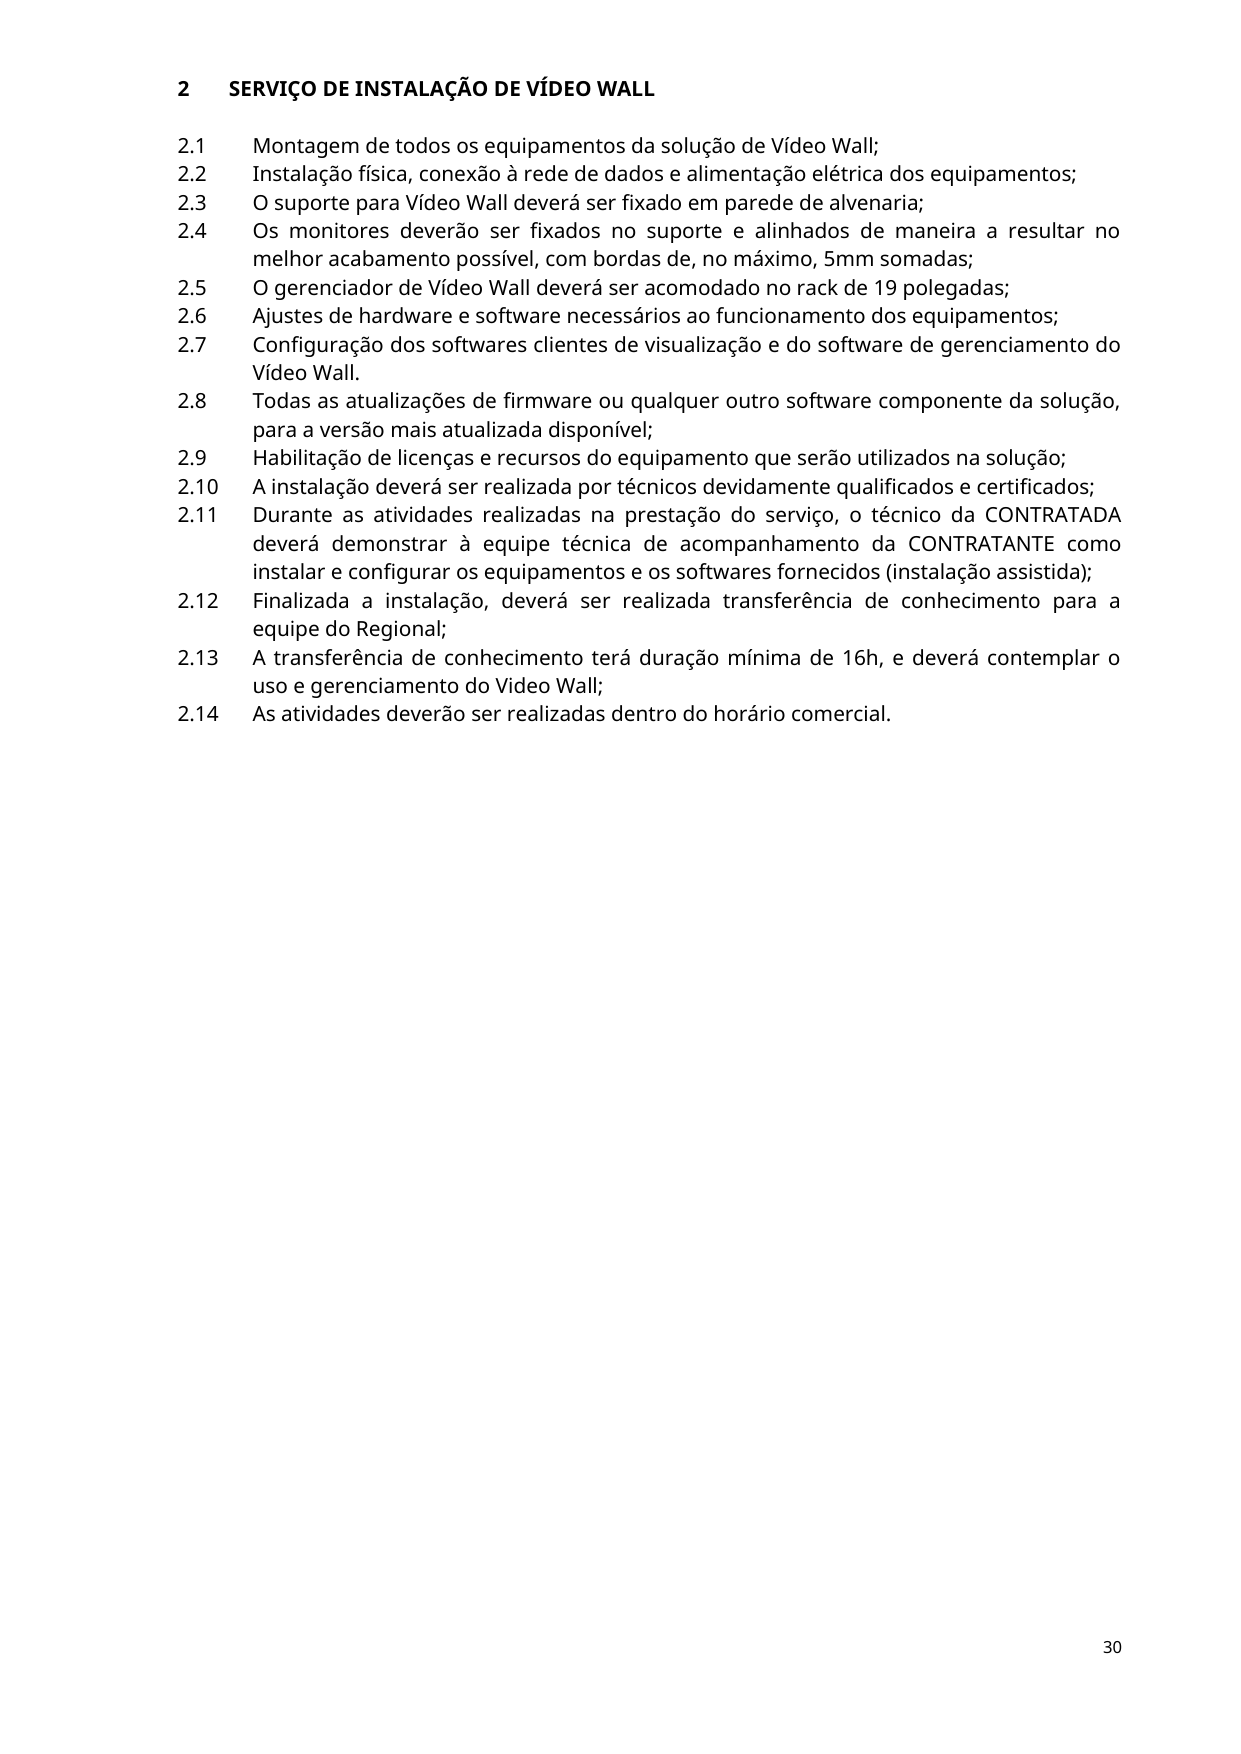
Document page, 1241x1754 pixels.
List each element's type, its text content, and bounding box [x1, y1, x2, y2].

list Instalação física, conexão à rede de dados e alimentação elétrica dos equipamentos; [177, 159, 1122, 188]
list Ajustes de hardware e software necessários ao funcionamento dos equipamentos; [177, 301, 1122, 330]
list Montagem de todos os equipamentos da solução de Vídeo Wall; [177, 131, 1122, 159]
list A instalação deverá ser realizada por técnicos devidamente qualificados e certificados; [177, 472, 1122, 500]
list Finalizada a instalação, deverá ser realizada transferência de conhecimento para a equipe do Regional; [177, 586, 1122, 643]
list Habilitação de licenças e recursos do equipamento que serão utilizados na solução; [177, 443, 1122, 472]
list As atividades deverão ser realizadas dentro do horário comercial. [177, 699, 1122, 728]
list Durante as atividades realizadas na prestação do serviço, o técnico da CONTRATADA deverá demonstrar à equipe técnica de acompanhamento da CONTRATANTE como instalar e configurar os equipamentos e os softwares fornecidos (instalação assistida); [177, 500, 1122, 586]
list SERVIÇO DE INSTALAÇÃO DE VÍDEO WALL [177, 74, 1122, 102]
list O gerenciador de Vídeo Wall deverá ser acomodado no rack de 19 polegadas; [177, 273, 1122, 301]
list Todas as atualizações de firmware ou qualquer outro software componente da solução, para a versão mais atualizada disponível; [177, 387, 1122, 443]
list Os monitores deverão ser fixados no suporte e alinhados de maneira a resultar no melhor acabamento possível, com bordas de, no máximo, 5mm somadas; [177, 216, 1122, 273]
list O suporte para Vídeo Wall deverá ser fixado em parede de alvenaria; [177, 188, 1122, 216]
list Configuração dos softwares clientes de visualização e do software de gerenciamento do Vídeo Wall. [177, 330, 1122, 387]
list A transferência de conhecimento terá duração mínima de 16h, e deverá contemplar o uso e gerenciamento do Video Wall; [177, 643, 1122, 699]
